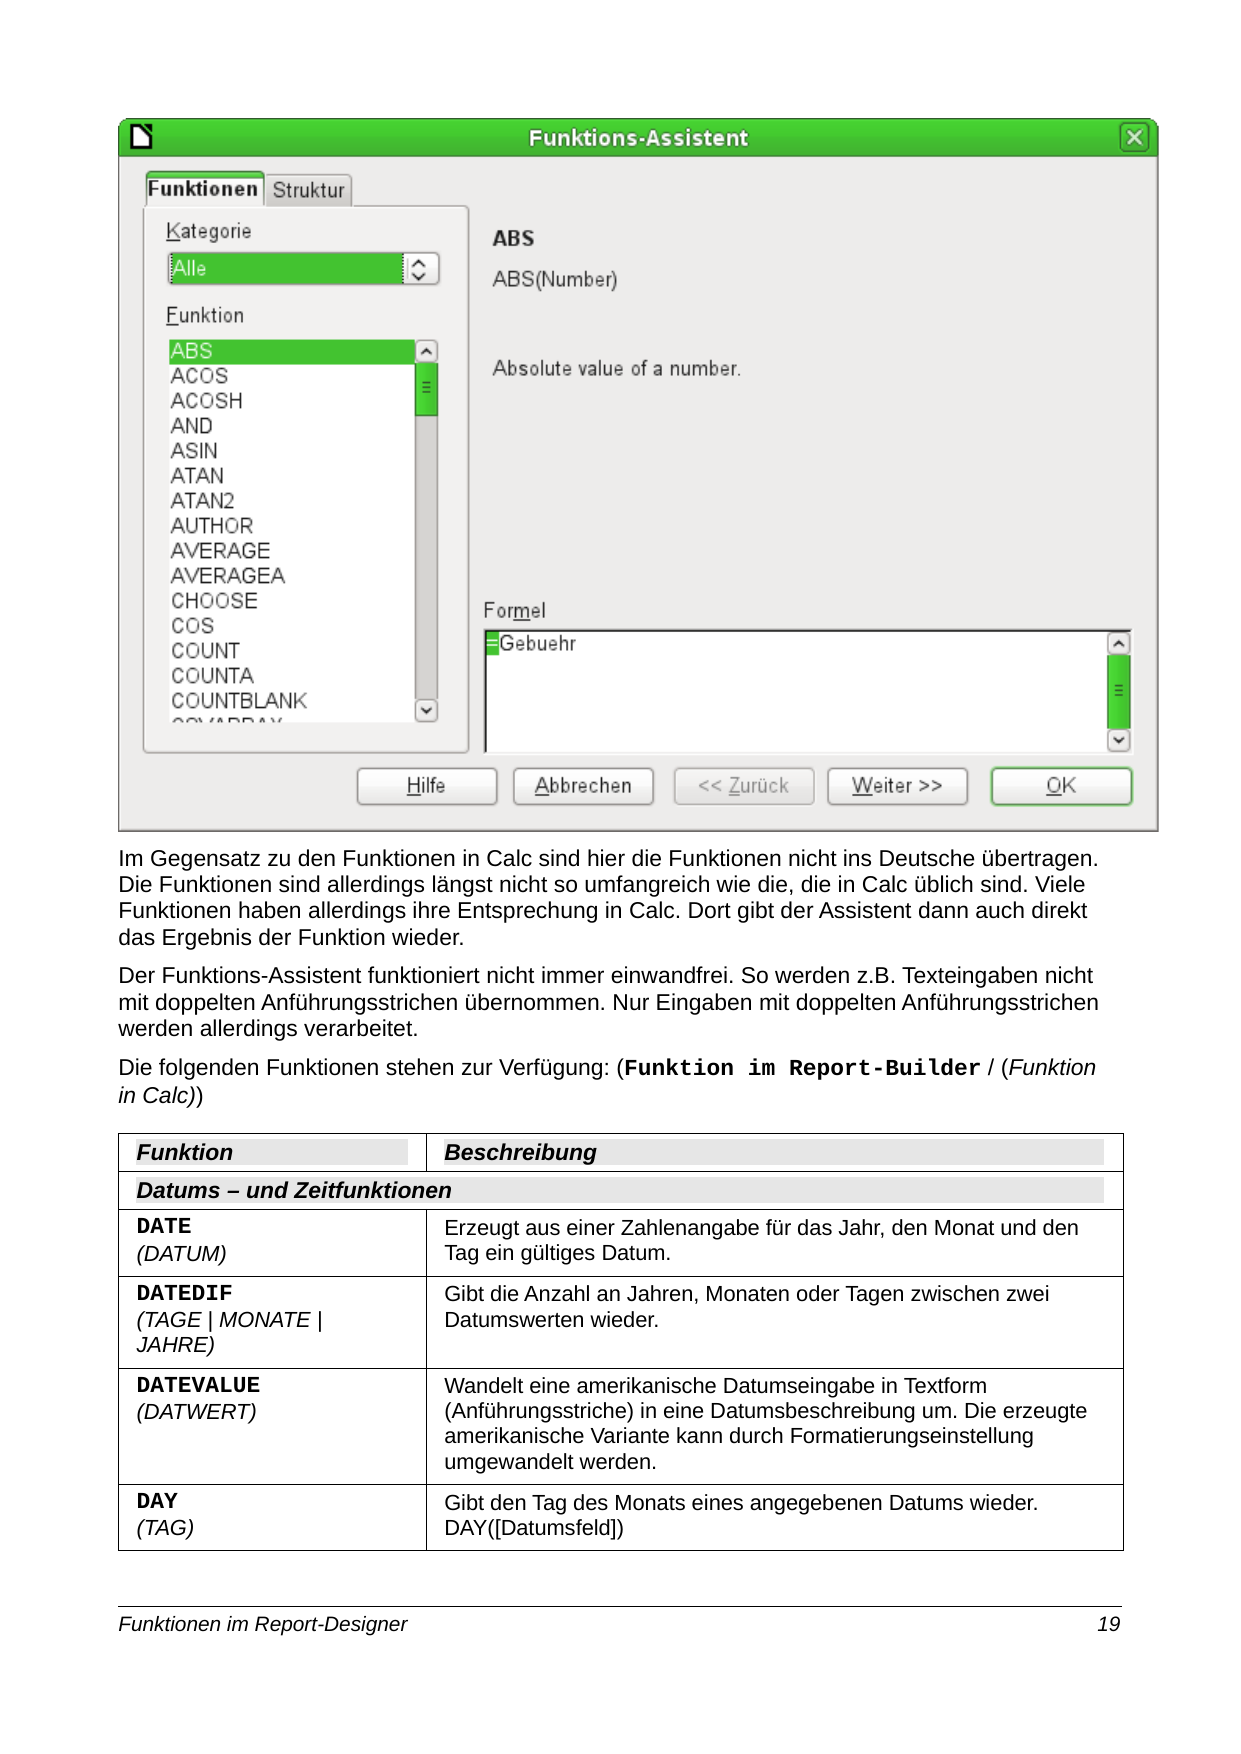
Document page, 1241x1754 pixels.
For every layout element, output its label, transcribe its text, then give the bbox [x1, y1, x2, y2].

table_cell DATE (DATUM) [119, 1210, 426, 1276]
table_cell Wandelt eine amerikanische Datumseingabe in Textform (Anführungsstriche) in eine Datumsbeschreibung um. Die erzeugte amerikanische Variante kann durch Formatierungseinstellung umgewandelt werden. [427, 1369, 1123, 1484]
table_cell Datums – und Zeitfunktionen [119, 1172, 1123, 1209]
table_cell Erzeugt aus einer Zahlenangabe für das Jahr, den Monat und den Tag ein gültiges Datum. [427, 1210, 1123, 1276]
table_header Funktion [119, 1134, 426, 1171]
table_cell DAY (TAG) [119, 1485, 426, 1550]
text Die folgenden Funktionen stehen zur Verfügung: (Funktion im Report-Builder / (Funktion in Calc)) [118, 1054, 1122, 1109]
table_cell Gibt den Tag des Monats eines angegebenen Datums wieder. DAY([Datumsfeld]) [427, 1485, 1123, 1550]
table_cell DATEVALUE (DATWERT) [119, 1369, 426, 1484]
table_cell Gibt die Anzahl an Jahren, Monaten oder Tagen zwischen zwei Datumswerten wieder. [427, 1277, 1123, 1367]
picture [118, 118, 1159, 832]
table_cell DATEDIF (TAGE | MONATE | JAHRE) [119, 1277, 426, 1367]
table_header Beschreibung [427, 1134, 1123, 1171]
text Der Funktions-Assistent funktioniert nicht immer einwandfrei. So werden z.B. Texteingaben nicht mit doppelten Anführungsstrichen übernommen. Nur Eingaben mit doppelten Anführungsstrichen werden allerdings verarbeitet. [118, 962, 1122, 1042]
text Im Gegensatz zu den Funktionen in Calc sind hier die Funktionen nicht ins Deutsche übertragen. Die Funktionen sind allerdings längst nicht so umfangreich wie die, die in Calc üblich sind. Viele Funktionen haben allerdings ihre Entsprechung in Calc. Dort gibt der Assistent dann auch direkt das Ergebnis der Funktion wieder. [118, 844, 1122, 950]
